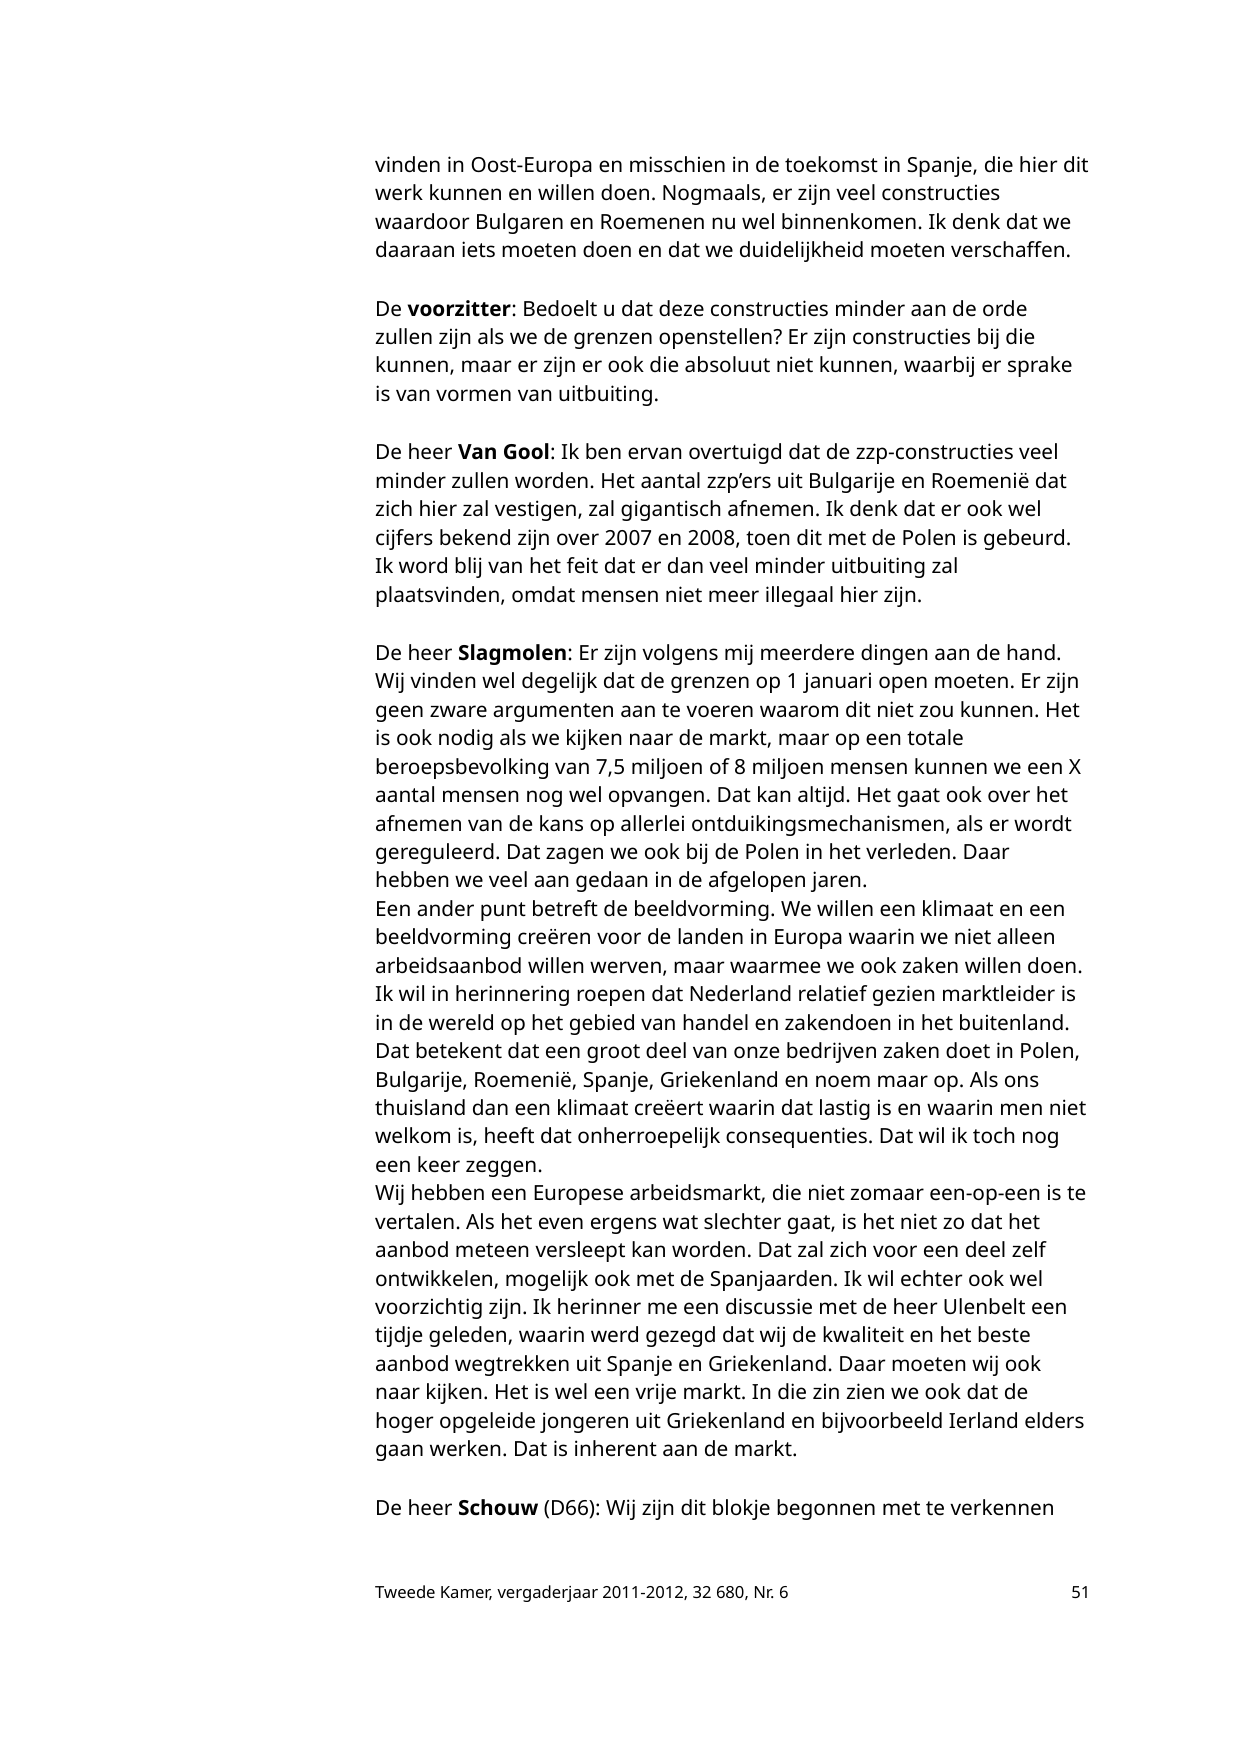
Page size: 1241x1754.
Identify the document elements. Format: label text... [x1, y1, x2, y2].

text De heer Van Gool: Ik ben ervan overtuigd dat de zzp-constructies veel minder zullen worden. Het aantal zzp’ers uit Bulgarije en Roemenië dat zich hier zal vestigen, zal gigantisch afnemen. Ik denk dat er ook wel cijfers bekend zijn over 2007 en 2008, toen dit met de Polen is gebeurd. Ik word blij van het feit dat er dan veel minder uitbuiting zal plaatsvinden, omdat mensen niet meer illegaal hier zijn. [375, 437, 1090, 608]
text vinden in Oost-Europa en misschien in de toekomst in Spanje, die hier dit werk kunnen en willen doen. Nogmaals, er zijn veel constructies waardoor Bulgaren en Roemenen nu wel binnenkomen. Ik denk dat we daaraan iets moeten doen en dat we duidelijkheid moeten verschaffen. [375, 150, 1090, 264]
text Wij hebben een Europese arbeidsmarkt, die niet zomaar een-op-een is te vertalen. Als het even ergens wat slechter gaat, is het niet zo dat het aanbod meteen versleept kan worden. Dat zal zich voor een deel zelf ontwikkelen, mogelijk ook met de Spanjaarden. Ik wil echter ook wel voorzichtig zijn. Ik herinner me een discussie met de heer Ulenbelt een tijdje geleden, waarin werd gezegd dat wij de kwaliteit en het beste aanbod wegtrekken uit Spanje en Griekenland. Daar moeten wij ook naar kijken. Het is wel een vrije markt. In die zin zien we ook dat de hoger opgeleide jongeren uit Griekenland en bijvoorbeeld Ierland elders gaan werken. Dat is inherent aan de markt. [375, 1178, 1090, 1463]
text Een ander punt betreft de beeldvorming. We willen een klimaat en een beeldvorming creëren voor de landen in Europa waarin we niet alleen arbeidsaanbod willen werven, maar waarmee we ook zaken willen doen. Ik wil in herinnering roepen dat Nederland relatief gezien marktleider is in de wereld op het gebied van handel en zakendoen in het buitenland. Dat betekent dat een groot deel van onze bedrijven zaken doet in Polen, Bulgarije, Roemenië, Spanje, Griekenland en noem maar op. Als ons thuisland dan een klimaat creëert waarin dat lastig is en waarin men niet welkom is, heeft dat onherroepelijk consequenties. Dat wil ik toch nog een keer zeggen. [375, 894, 1090, 1178]
text De heer Slagmolen: Er zijn volgens mij meerdere dingen aan de hand. Wij vinden wel degelijk dat de grenzen op 1 januari open moeten. Er zijn geen zware argumenten aan te voeren waarom dit niet zou kunnen. Het is ook nodig als we kijken naar de markt, maar op een totale beroepsbevolking van 7,5 miljoen of 8 miljoen mensen kunnen we een X aantal mensen nog wel opvangen. Dat kan altijd. Het gaat ook over het afnemen van de kans op allerlei ontduikingsmechanismen, als er wordt gereguleerd. Dat zagen we ook bij de Polen in het verleden. Daar hebben we veel aan gedaan in de afgelopen jaren. [375, 638, 1090, 894]
text De heer Schouw (D66): Wij zijn dit blokje begonnen met te verkennen [375, 1493, 1090, 1521]
text De voorzitter: Bedoelt u dat deze constructies minder aan de orde zullen zijn als we de grenzen openstellen? Er zijn constructies bij die kunnen, maar er zijn er ook die absoluut niet kunnen, waarbij er sprake is van vormen van uitbuiting. [375, 294, 1090, 407]
